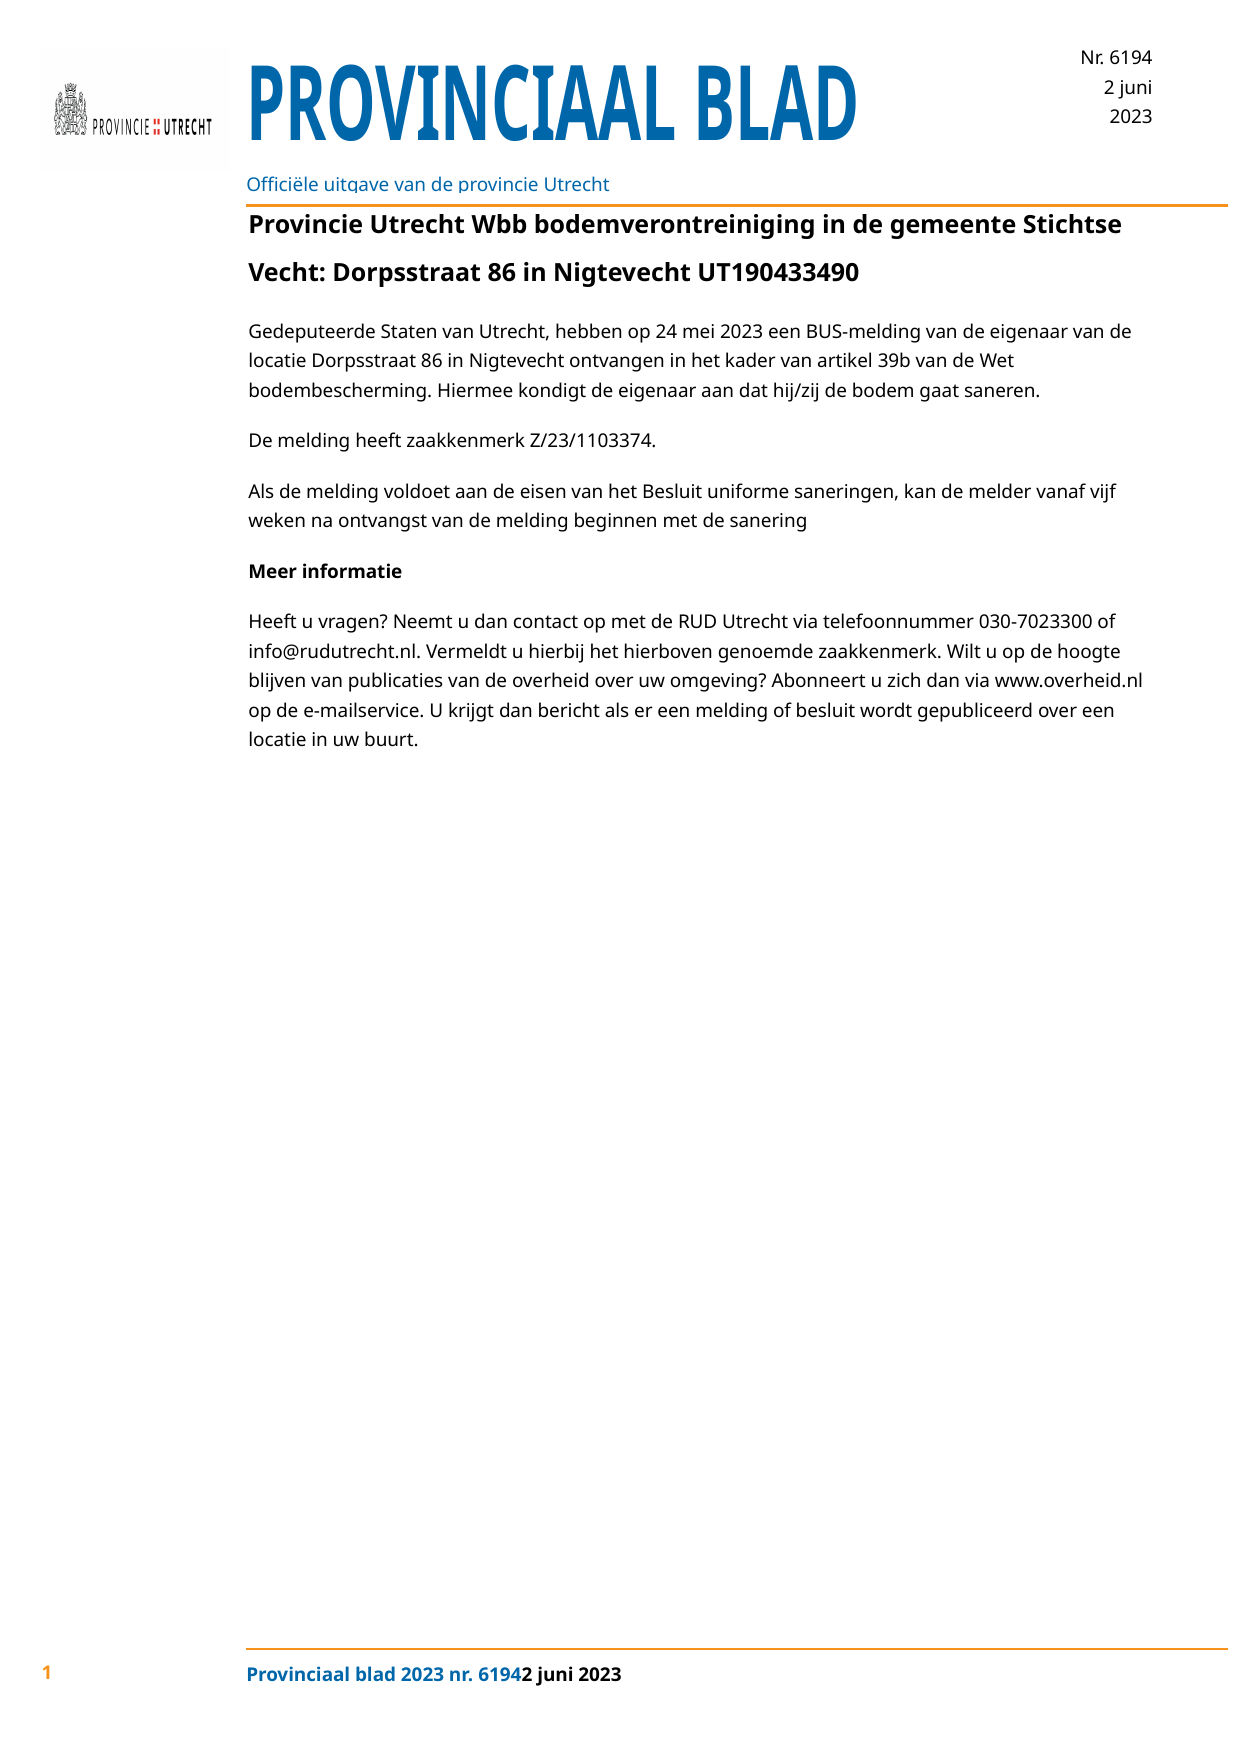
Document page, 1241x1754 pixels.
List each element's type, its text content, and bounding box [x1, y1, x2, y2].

text Heeft u vragen? Neemt u dan contact op met de RUD Utrecht via telefoonnummer 030-7023300 of info@rudutrecht.nl. Vermeldt u hierbij het hierboven genoemde zaakkenmerk. Wilt u op de hoogte blijven van publicaties van de overheid over uw omgeving? Abonneert u zich dan via www.overheid.nl op de e-mailservice. U krijgt dan bericht als er een melding of besluit wordt gepubliceerd over een locatie in uw buurt. [248, 608, 1152, 752]
text Provincie Utrecht Wbb bodemverontreiniging in de gemeente Stichtse Vecht: Dorpsstraat 86 in Nigtevecht UT190433490 [248, 207, 1152, 288]
text Als de melding voldoet aan de eisen van het Besluit uniforme saneringen, kan de melder vanaf vijf weken na ontvangst van de melding beginnen met de sanering [248, 478, 1152, 533]
text De melding heeft zaakkenmerk Z/23/1103374. [248, 427, 1152, 453]
text Gedeputeerde Staten van Utrecht, hebben op 24 mei 2023 een BUS-melding van de eigenaar van de locatie Dorpsstraat 86 in Nigtevecht ontvangen in het kader van artikel 39b van de Wet bodembescherming. Hiermee kondigt de eigenaar aan dat hij/zij de bodem gaat saneren. [248, 318, 1152, 403]
picture [41, 47, 231, 172]
text Meer informatie [248, 558, 1152, 584]
